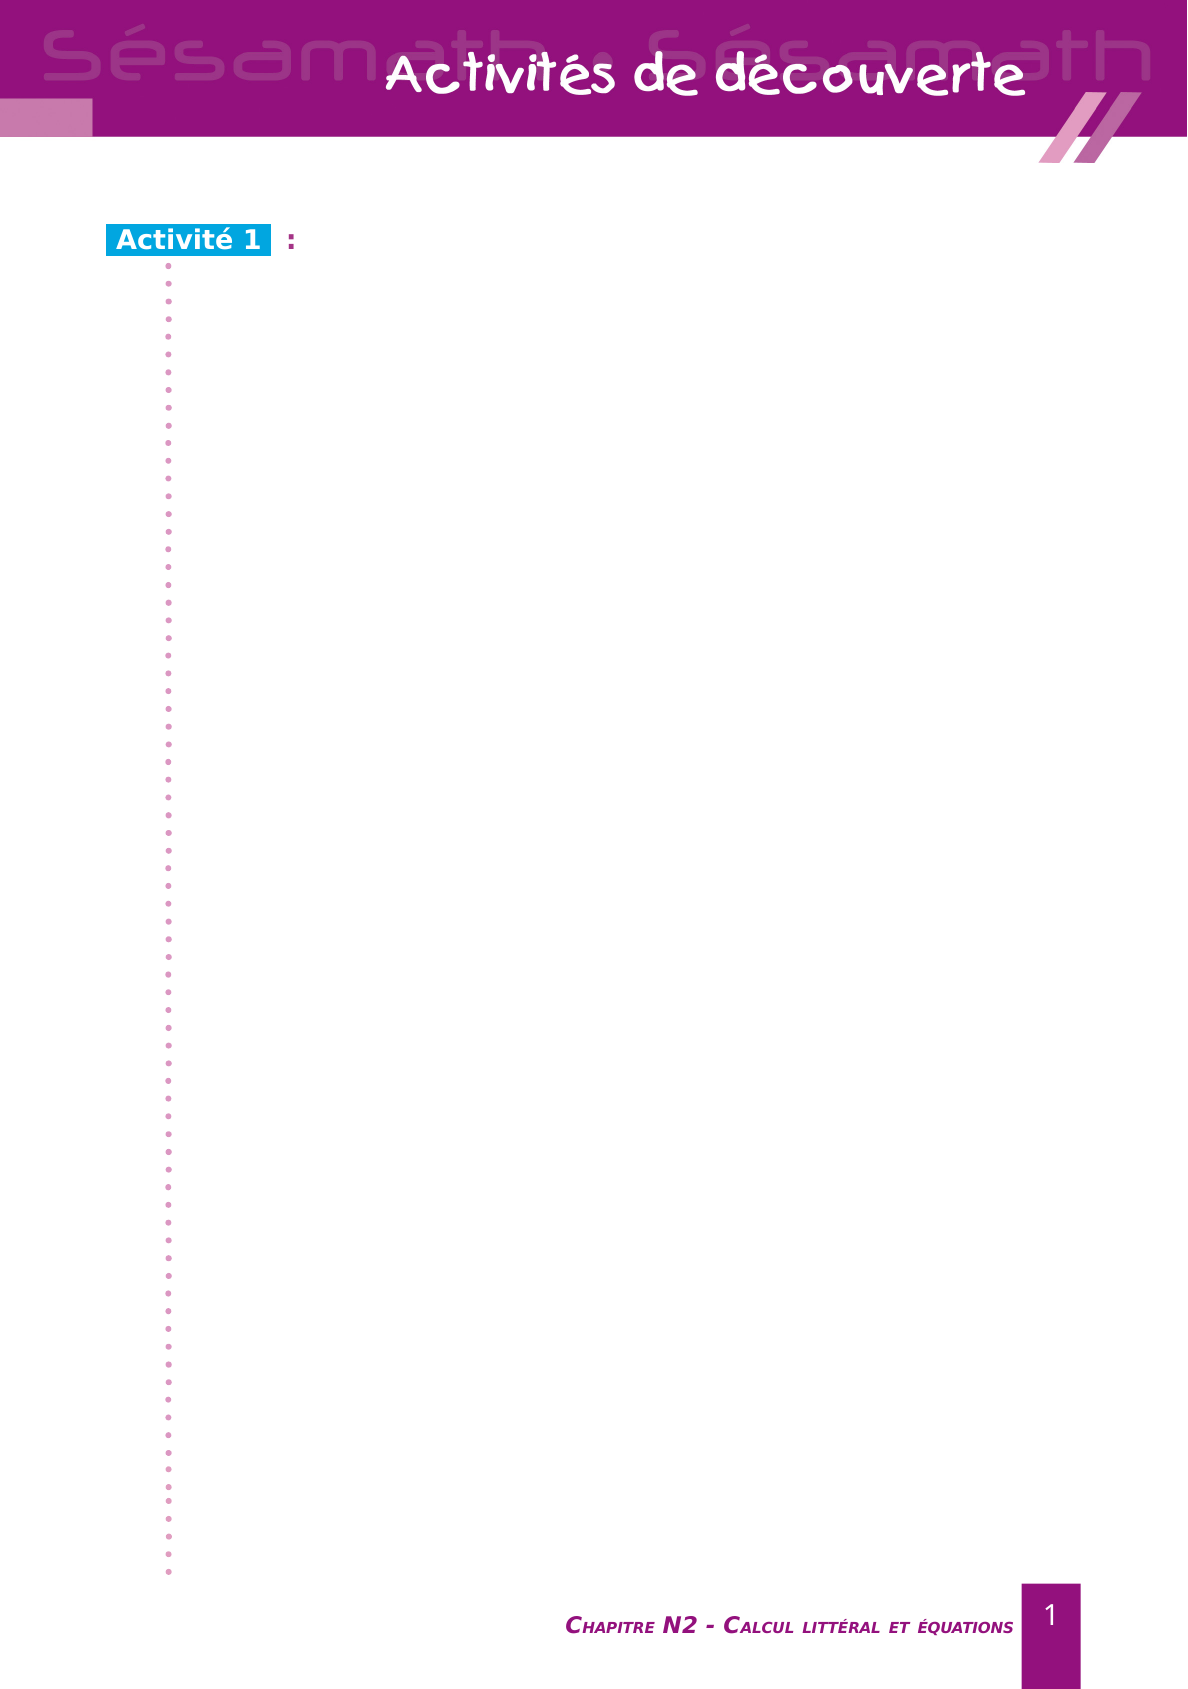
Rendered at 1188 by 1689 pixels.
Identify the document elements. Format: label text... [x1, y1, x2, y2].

list : [271, 224, 1081, 256]
picture [0, 0, 1187, 163]
